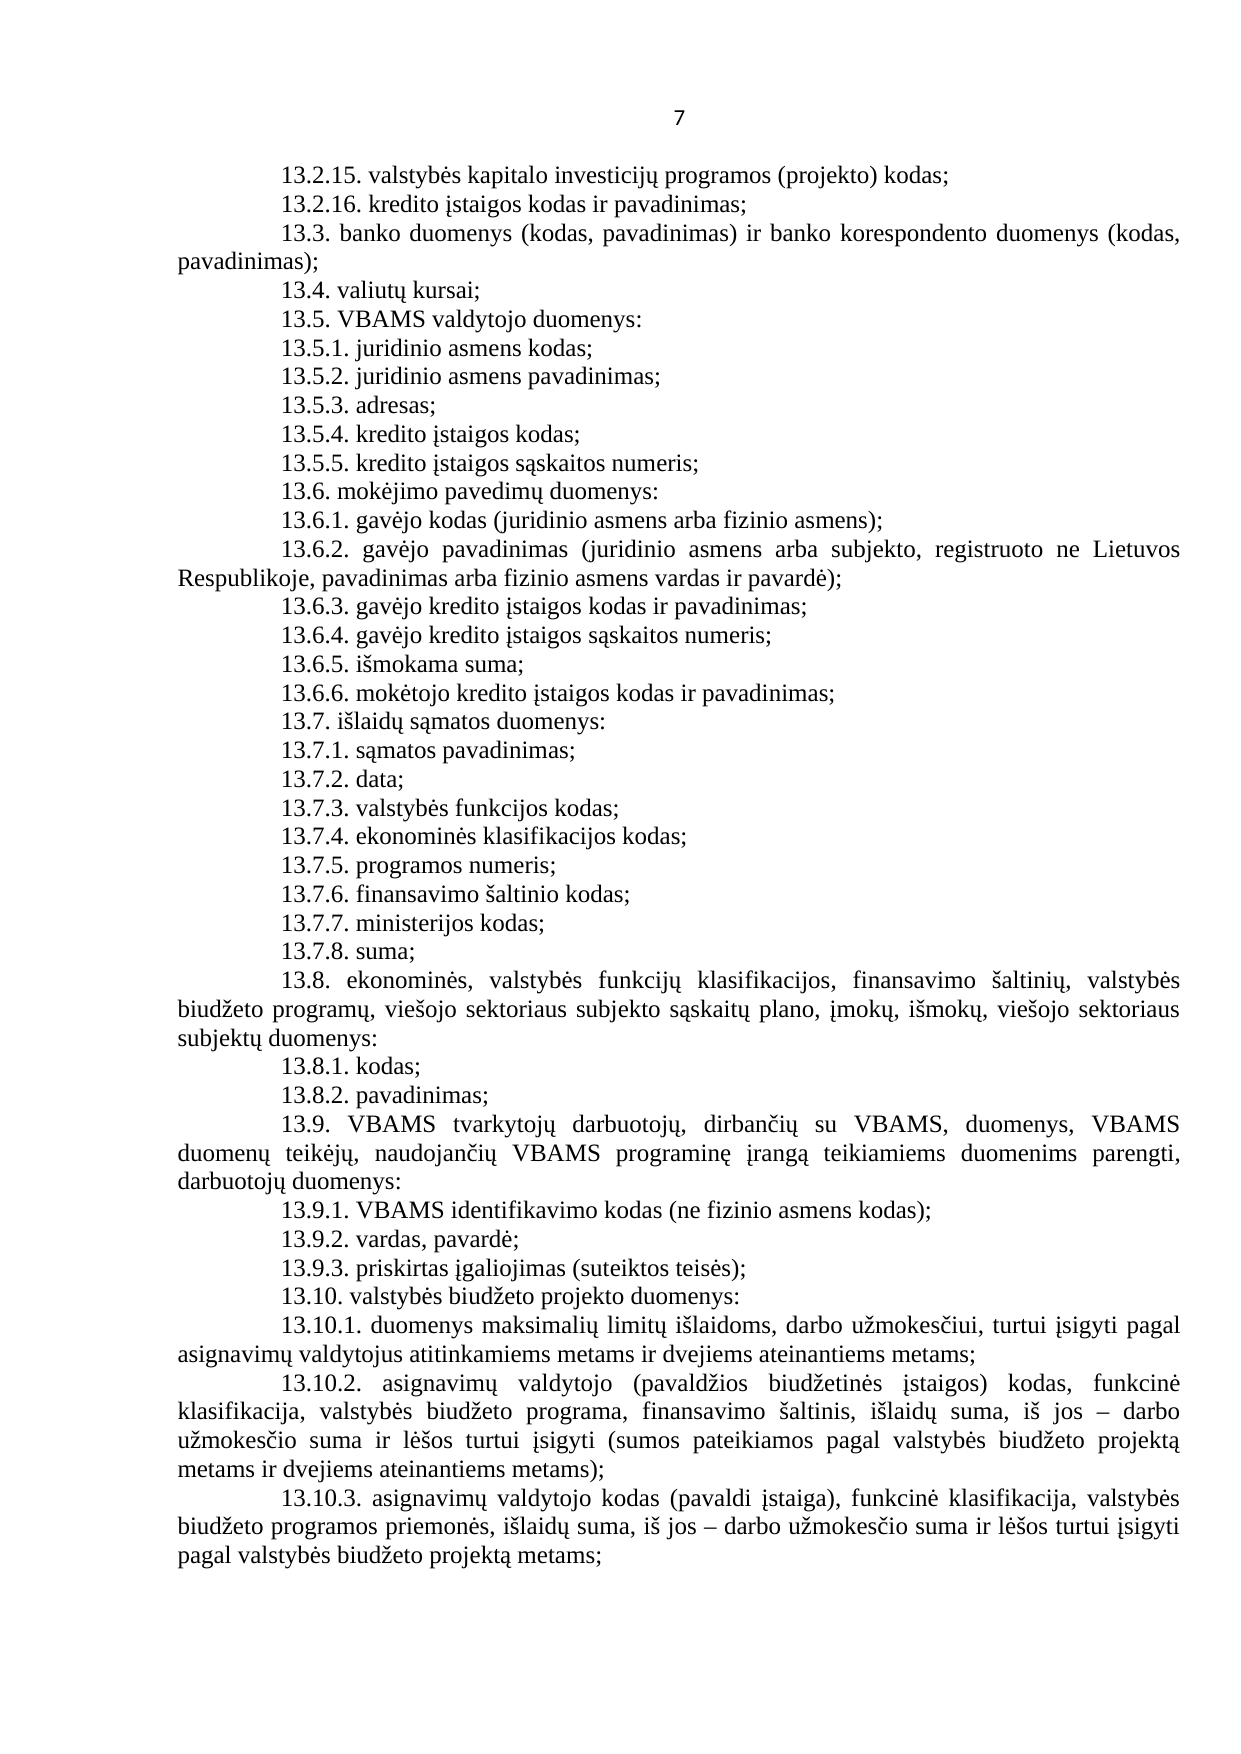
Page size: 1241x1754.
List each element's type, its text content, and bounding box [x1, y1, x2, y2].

text 13.10.3. asignavimų valdytojo kodas (pavaldi įstaiga), funkcinė klasifikacija, valstybės biudžeto programos priemonės, išlaidų suma, iš jos – darbo užmokesčio suma ir lėšos turtui įsigyti pagal valstybės biudžeto projektą metams; [177, 1483, 1181, 1569]
text 13.3. banko duomenys (kodas, pavadinimas) ir banko korespondento duomenys (kodas, pavadinimas); [177, 218, 1181, 275]
text 13.7.8. suma; [177, 936, 1181, 965]
text 13.6.1. gavėjo kodas (juridinio asmens arba fizinio asmens); [177, 505, 1181, 534]
text 13.8. ekonominės, valstybės funkcijų klasifikacijos, finansavimo šaltinių, valstybės biudžeto programų, viešojo sektoriaus subjekto sąskaitų plano, įmokų, išmokų, viešojo sektoriaus subjektų duomenys: [177, 965, 1181, 1051]
text 13.2.16. kredito įstaigos kodas ir pavadinimas; [177, 189, 1181, 218]
text 13.6.5. išmokama suma; [177, 649, 1181, 678]
text 13.9. VBAMS tvarkytojų darbuotojų, dirbančių su VBAMS, duomenys, VBAMS duomenų teikėjų, naudojančių VBAMS programinę įrangą teikiamiems duomenims parengti, darbuotojų duomenys: [177, 1109, 1181, 1195]
text 13.9.1. VBAMS identifikavimo kodas (ne fizinio asmens kodas); [177, 1195, 1181, 1224]
text 13.6. mokėjimo pavedimų duomenys: [177, 476, 1181, 505]
text 13.10.2. asignavimų valdytojo (pavaldžios biudžetinės įstaigos) kodas, funkcinė klasifikacija, valstybės biudžeto programa, finansavimo šaltinis, išlaidų suma, iš jos – darbo užmokesčio suma ir lėšos turtui įsigyti (sumos pateikiamos pagal valstybės biudžeto projektą metams ir dvejiems ateinantiems metams); [177, 1368, 1181, 1483]
text 13.2.15. valstybės kapitalo investicijų programos (projekto) kodas; [177, 160, 1181, 189]
text 13.6.4. gavėjo kredito įstaigos sąskaitos numeris; [177, 620, 1181, 649]
text 13.5.2. juridinio asmens pavadinimas; [177, 361, 1181, 390]
text 13.5.1. juridinio asmens kodas; [177, 333, 1181, 361]
text 13.8.2. pavadinimas; [177, 1080, 1181, 1109]
text 13.10.1. duomenys maksimalių limitų išlaidoms, darbo užmokesčiui, turtui įsigyti pagal asignavimų valdytojus atitinkamiems metams ir dvejiems ateinantiems metams; [177, 1310, 1181, 1368]
text 13.4. valiutų kursai; [177, 275, 1181, 304]
text 13.8.1. kodas; [177, 1051, 1181, 1080]
text 13.6.3. gavėjo kredito įstaigos kodas ir pavadinimas; [177, 591, 1181, 620]
text 13.5. VBAMS valdytojo duomenys: [177, 304, 1181, 333]
text 13.7.6. finansavimo šaltinio kodas; [177, 879, 1181, 908]
text 13.6.6. mokėtojo kredito įstaigos kodas ir pavadinimas; [177, 678, 1181, 706]
text 13.9.3. priskirtas įgaliojimas (suteiktos teisės); [177, 1253, 1181, 1281]
text 13.6.2. gavėjo pavadinimas (juridinio asmens arba subjekto, registruoto ne Lietuvos Respublikoje, pavadinimas arba fizinio asmens vardas ir pavardė); [177, 534, 1181, 591]
text 13.7.7. ministerijos kodas; [177, 908, 1181, 936]
text 13.7.2. data; [177, 764, 1181, 793]
text 13.5.3. adresas; [177, 390, 1181, 419]
text 13.7. išlaidų sąmatos duomenys: [177, 706, 1181, 735]
text 13.10. valstybės biudžeto projekto duomenys: [177, 1281, 1181, 1310]
text 13.9.2. vardas, pavardė; [177, 1224, 1181, 1253]
text 13.7.3. valstybės funkcijos kodas; [177, 793, 1181, 821]
text 13.7.5. programos numeris; [177, 850, 1181, 879]
text 13.7.4. ekonominės klasifikacijos kodas; [177, 821, 1181, 850]
text 13.5.5. kredito įstaigos sąskaitos numeris; [177, 448, 1181, 476]
text 13.7.1. sąmatos pavadinimas; [177, 735, 1181, 764]
text 13.5.4. kredito įstaigos kodas; [177, 419, 1181, 448]
